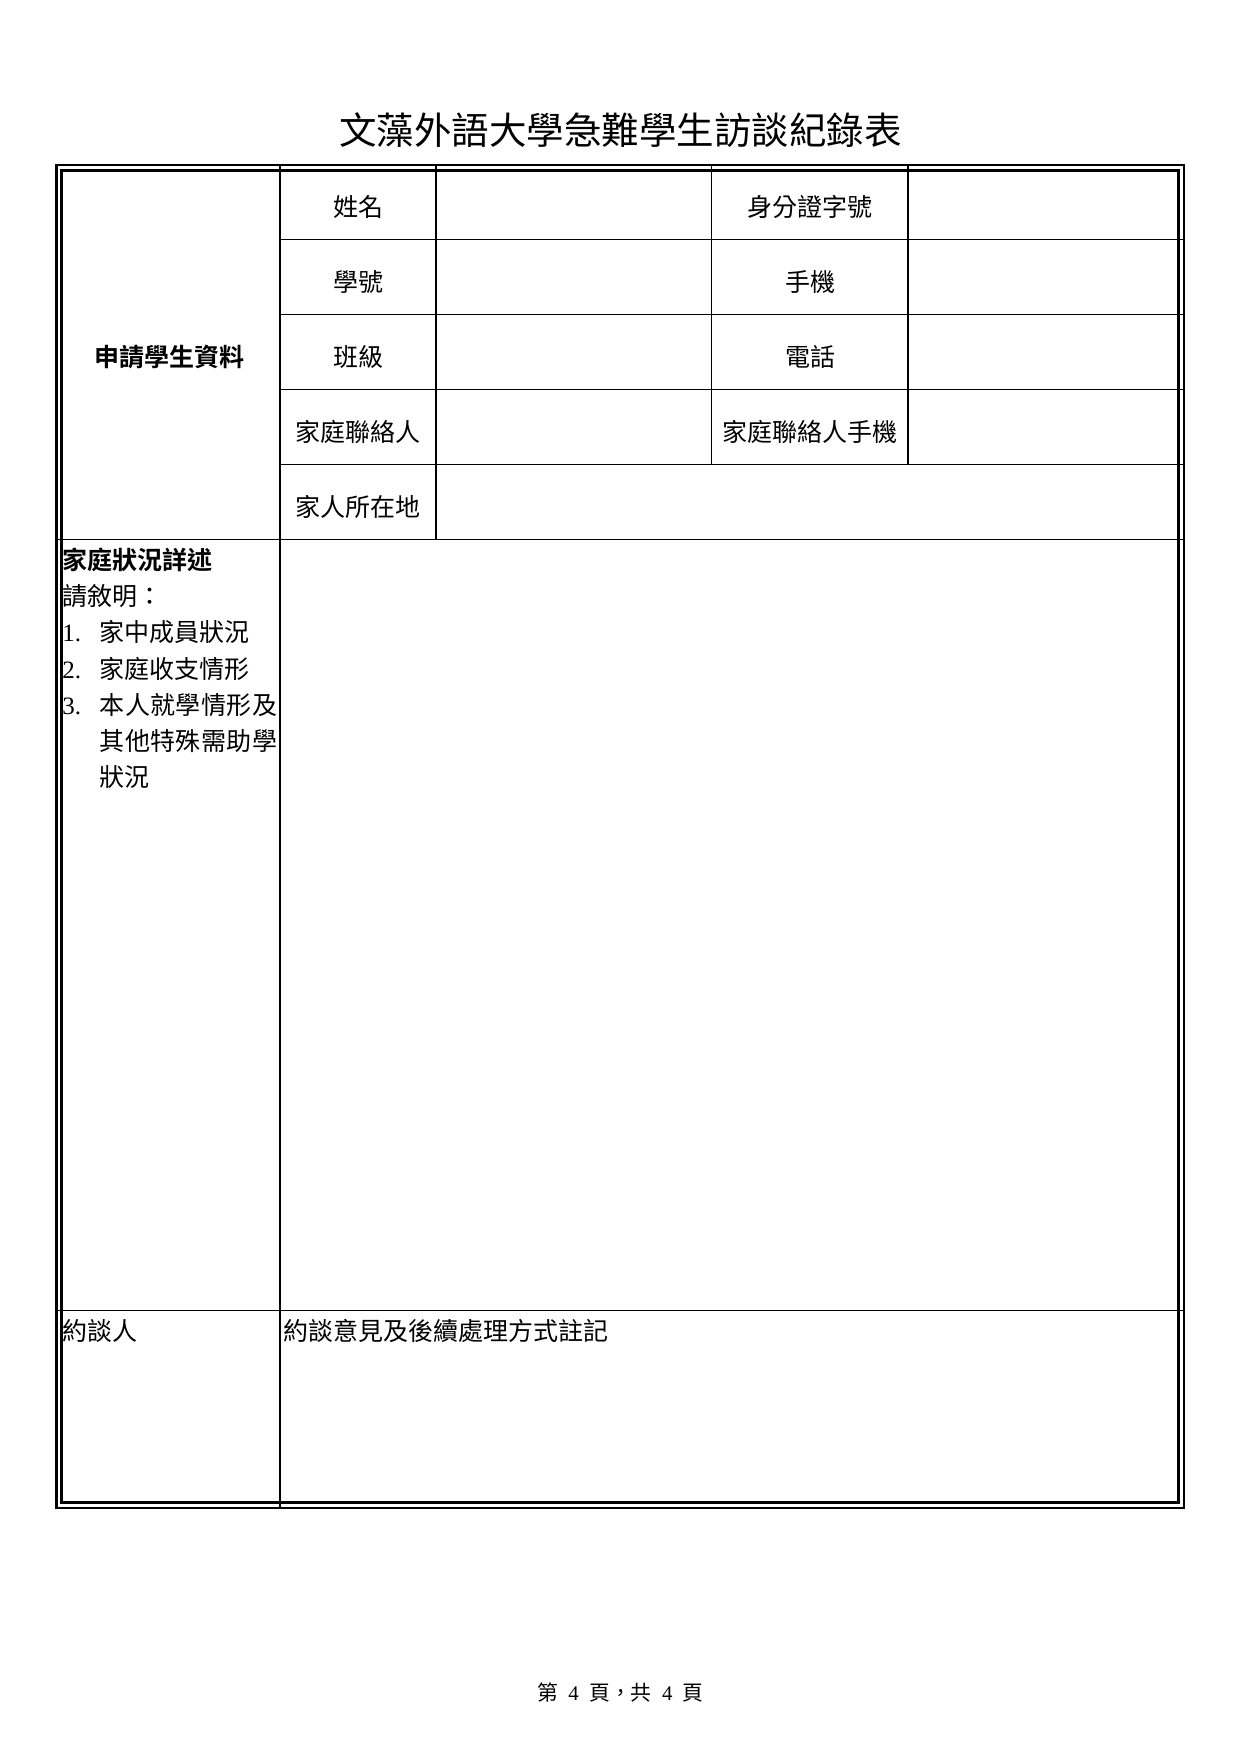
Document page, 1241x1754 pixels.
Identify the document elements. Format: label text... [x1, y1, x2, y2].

text 文藻外語大學急難學生訪談紀錄表 [59, 101, 1181, 156]
table_cell 約談人 [63, 1311, 279, 1501]
table_cell [437, 465, 1177, 539]
table_header [909, 166, 1181, 239]
table_cell 家庭狀況詳述 請敘明： 家中成員狀況 家庭收支情形 本人就學情形及其他特殊需助學狀況 [63, 540, 279, 1309]
table_cell 學號 [281, 240, 435, 314]
table_header [909, 172, 1177, 239]
table_cell [909, 315, 1177, 389]
table_cell 家人所在地 [281, 465, 435, 539]
table_cell 約談意見及後續處理方式註記 [281, 1311, 1177, 1501]
table_header [437, 172, 711, 239]
table_cell 班級 [281, 315, 435, 389]
table_header 身分證字號 [712, 172, 907, 239]
table_cell [437, 315, 711, 389]
table_header 姓名 [281, 172, 435, 239]
table_cell [909, 240, 1177, 314]
table_cell 家庭聯絡人手機 [712, 390, 907, 464]
table_cell 手機 [712, 240, 907, 314]
table_cell [437, 390, 711, 464]
table_header 申請學生資料 [59, 166, 279, 539]
table_cell 電話 [712, 315, 907, 389]
table_cell [437, 240, 711, 314]
table_cell [281, 540, 1177, 1309]
table_cell [909, 390, 1177, 464]
table_cell 家庭聯絡人 [281, 390, 435, 464]
